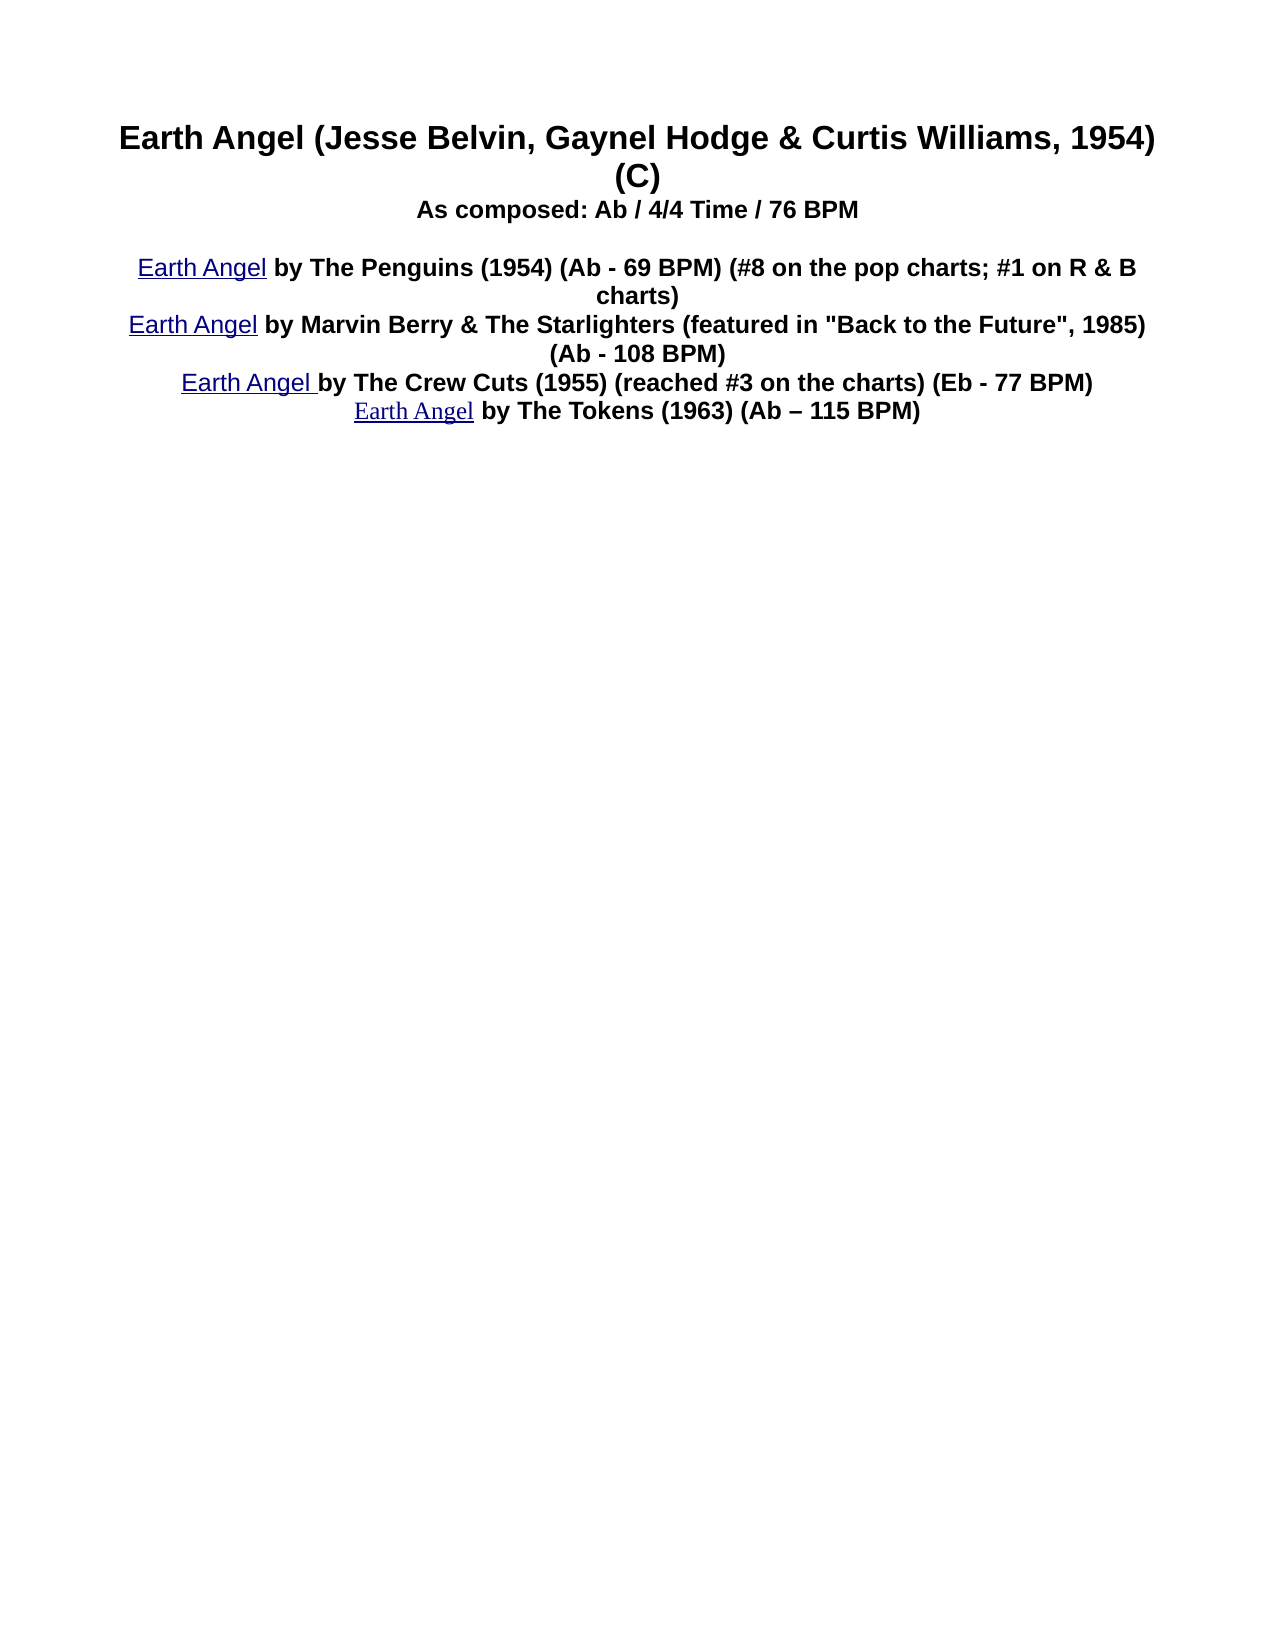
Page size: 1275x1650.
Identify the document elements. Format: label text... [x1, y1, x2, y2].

text Earth Angel (Jesse Belvin, Gaynel Hodge & Curtis Williams, 1954) (C) [118, 118, 1157, 195]
text Earth Angel by Marvin Berry & The Starlighters (featured in "Back to the Future", 1985) (Ab - 108 BPM) [118, 310, 1157, 367]
text Earth Angel by The Tokens (1963) (Ab – 115 BPM) [118, 396, 1157, 425]
text As composed: Ab / 4/4 Time / 76 BPM [118, 195, 1157, 224]
text Earth Angel by The Crew Cuts (1955) (reached #3 on the charts) (Eb - 77 BPM) [118, 367, 1157, 396]
text Earth Angel by The Penguins (1954) (Ab - 69 BPM) (#8 on the pop charts; #1 on R & B charts) [118, 252, 1157, 310]
